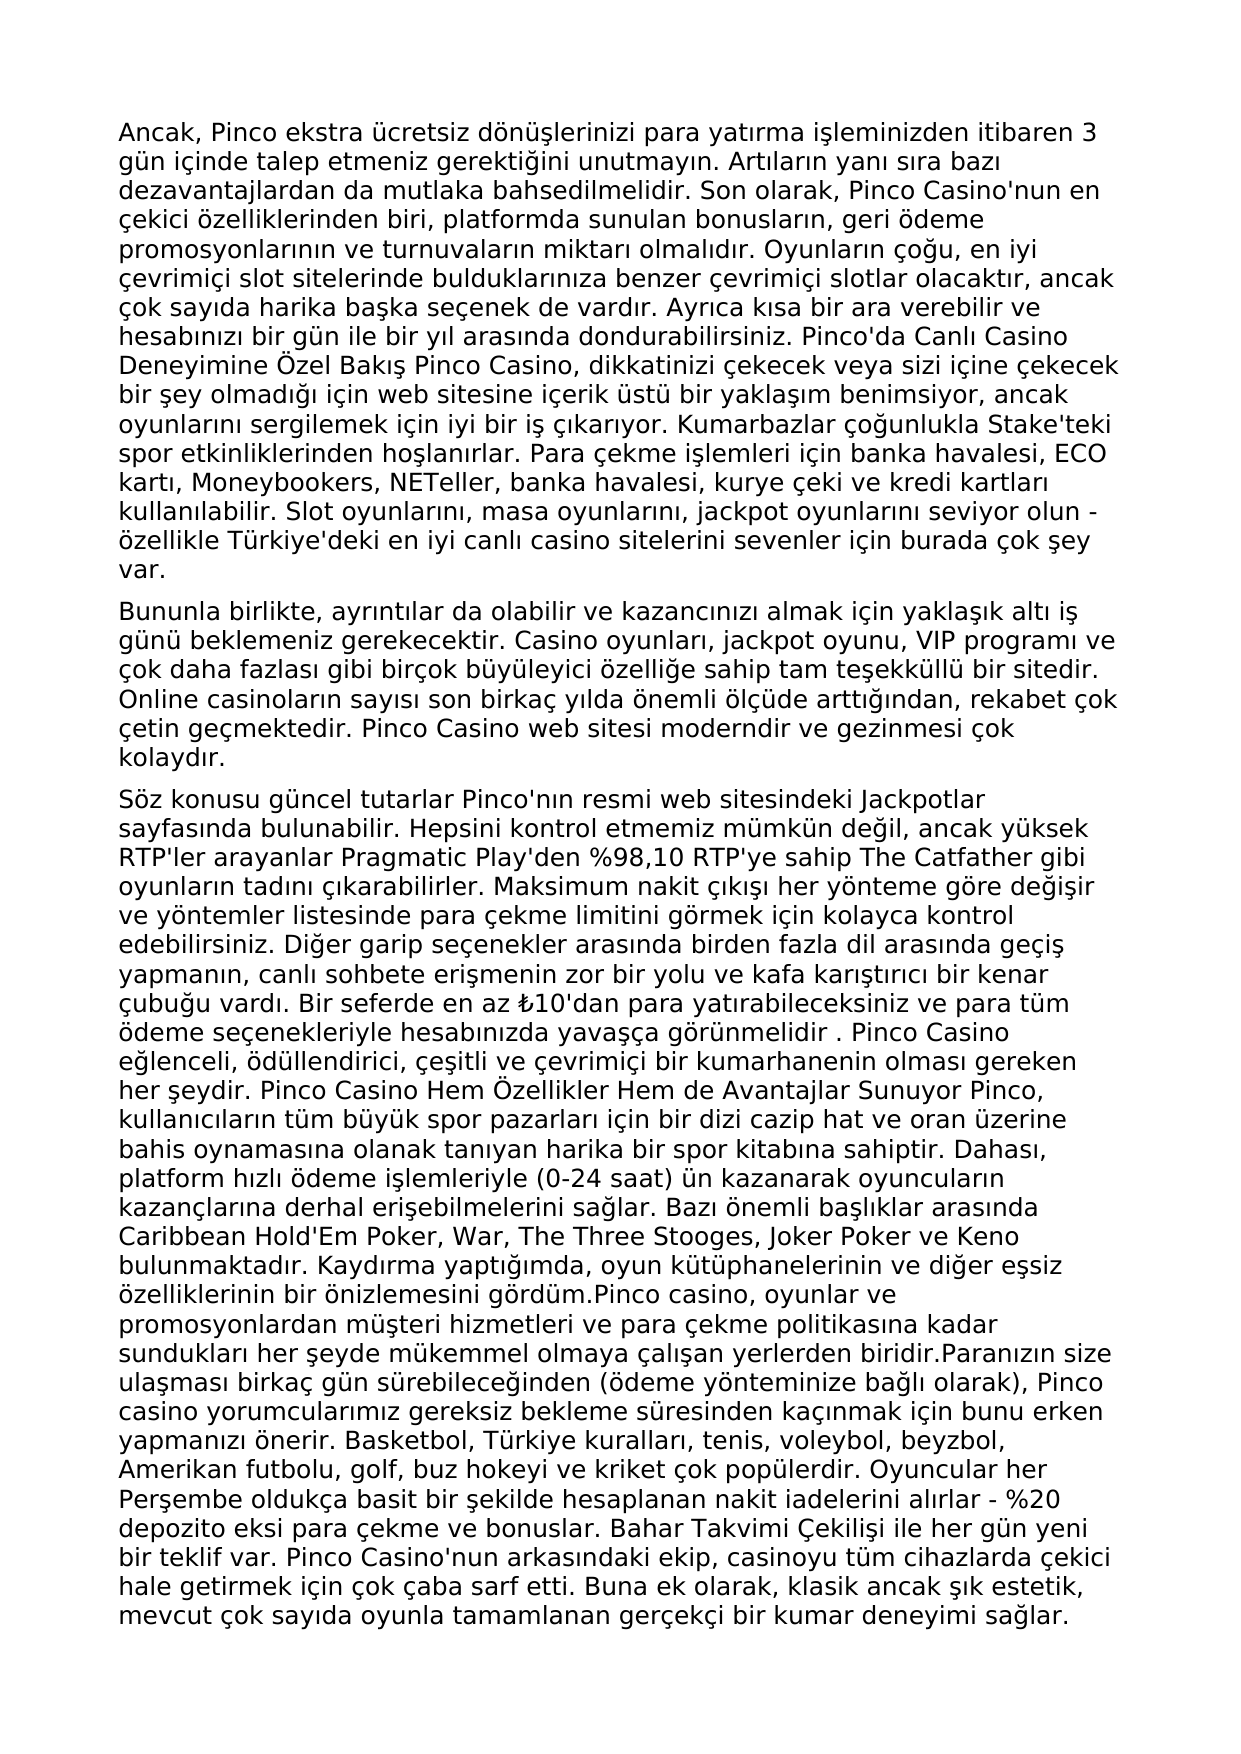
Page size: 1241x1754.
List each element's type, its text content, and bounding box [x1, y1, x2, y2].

text Ancak, Pinco ekstra ücretsiz dönüşlerinizi para yatırma işleminizden itibaren 3 gün içinde talep etmeniz gerektiğini unutmayın. Artıların yanı sıra bazı dezavantajlardan da mutlaka bahsedilmelidir. Son olarak, Pinco Casino'nun en çekici özelliklerinden biri, platformda sunulan bonusların, geri ödeme promosyonlarının ve turnuvaların miktarı olmalıdır. Oyunların çoğu, en iyi çevrimiçi slot sitelerinde bulduklarınıza benzer çevrimiçi slotlar olacaktır, ancak çok sayıda harika başka seçenek de vardır. Ayrıca kısa bir ara verebilir ve hesabınızı bir gün ile bir yıl arasında dondurabilirsiniz. Pinco'da Canlı Casino Deneyimine Özel Bakış Pinco Casino, dikkatinizi çekecek veya sizi içine çekecek bir şey olmadığı için web sitesine içerik üstü bir yaklaşım benimsiyor, ancak oyunlarını sergilemek için iyi bir iş çıkarıyor. Kumarbazlar çoğunlukla Stake'teki spor etkinliklerinden hoşlanırlar. Para çekme işlemleri için banka havalesi, ECO kartı, Moneybookers, NETeller, banka havalesi, kurye çeki ve kredi kartları kullanılabilir. Slot oyunlarını, masa oyunlarını, jackpot oyunlarını seviyor olun - özellikle Türkiye'deki en iyi canlı casino sitelerini sevenler için burada çok şey var. [118, 118, 1122, 585]
text Bununla birlikte, ayrıntılar da olabilir ve kazancınızı almak için yaklaşık altı iş günü beklemeniz gerekecektir. Casino oyunları, jackpot oyunu, VIP programı ve çok daha fazlası gibi birçok büyüleyici özelliğe sahip tam teşekküllü bir sitedir. Online casinoların sayısı son birkaç yılda önemli ölçüde arttığından, rekabet çok çetin geçmektedir. Pinco Casino web sitesi moderndir ve gezinmesi çok kolaydır. [118, 597, 1122, 772]
text Söz konusu güncel tutarlar Pinco'nın resmi web sitesindeki Jackpotlar sayfasında bulunabilir. Hepsini kontrol etmemiz mümkün değil, ancak yüksek RTP'ler arayanlar Pragmatic Play'den %98,10 RTP'ye sahip The Catfather gibi oyunların tadını çıkarabilirler. Maksimum nakit çıkışı her yönteme göre değişir ve yöntemler listesinde para çekme limitini görmek için kolayca kontrol edebilirsiniz. Diğer garip seçenekler arasında birden fazla dil arasında geçiş yapmanın, canlı sohbete erişmenin zor bir yolu ve kafa karıştırıcı bir kenar çubuğu vardı. Bir seferde en az ₺10'dan para yatırabileceksiniz ve para tüm ödeme seçenekleriyle hesabınızda yavaşça görünmelidir . Pinco Casino eğlenceli, ödüllendirici, çeşitli ve çevrimiçi bir kumarhanenin olması gereken her şeydir. Pinco Casino Hem Özellikler Hem de Avantajlar Sunuyor Pinco, kullanıcıların tüm büyük spor pazarları için bir dizi cazip hat ve oran üzerine bahis oynamasına olanak tanıyan harika bir spor kitabına sahiptir. Dahası, platform hızlı ödeme işlemleriyle (0-24 saat) ün kazanarak oyuncuların kazançlarına derhal erişebilmelerini sağlar. Bazı önemli başlıklar arasında Caribbean Hold'Em Poker, War, The Three Stooges, Joker Poker ve Keno bulunmaktadır. Kaydırma yaptığımda, oyun kütüphanelerinin ve diğer eşsiz özelliklerinin bir önizlemesini gördüm.Pinco casino, oyunlar ve promosyonlardan müşteri hizmetleri ve para çekme politikasına kadar sundukları her şeyde mükemmel olmaya çalışan yerlerden biridir.Paranızın size ulaşması birkaç gün sürebileceğinden (ödeme yönteminize bağlı olarak), Pinco casino yorumcularımız gereksiz bekleme süresinden kaçınmak için bunu erken yapmanızı önerir. Basketbol, Türkiye kuralları, tenis, voleybol, beyzbol, Amerikan futbolu, golf, buz hokeyi ve kriket çok popülerdir. Oyuncular her Perşembe oldukça basit bir şekilde hesaplanan nakit iadelerini alırlar - %20 depozito eksi para çekme ve bonuslar. Bahar Takvimi Çekilişi ile her gün yeni bir teklif var. Pinco Casino'nun arkasındaki ekip, casinoyu tüm cihazlarda çekici hale getirmek için çok çaba sarf etti. Buna ek olarak, klasik ancak şık estetik, mevcut çok sayıda oyunla tamamlanan gerçekçi bir kumar deneyimi sağlar. [118, 785, 1122, 1631]
